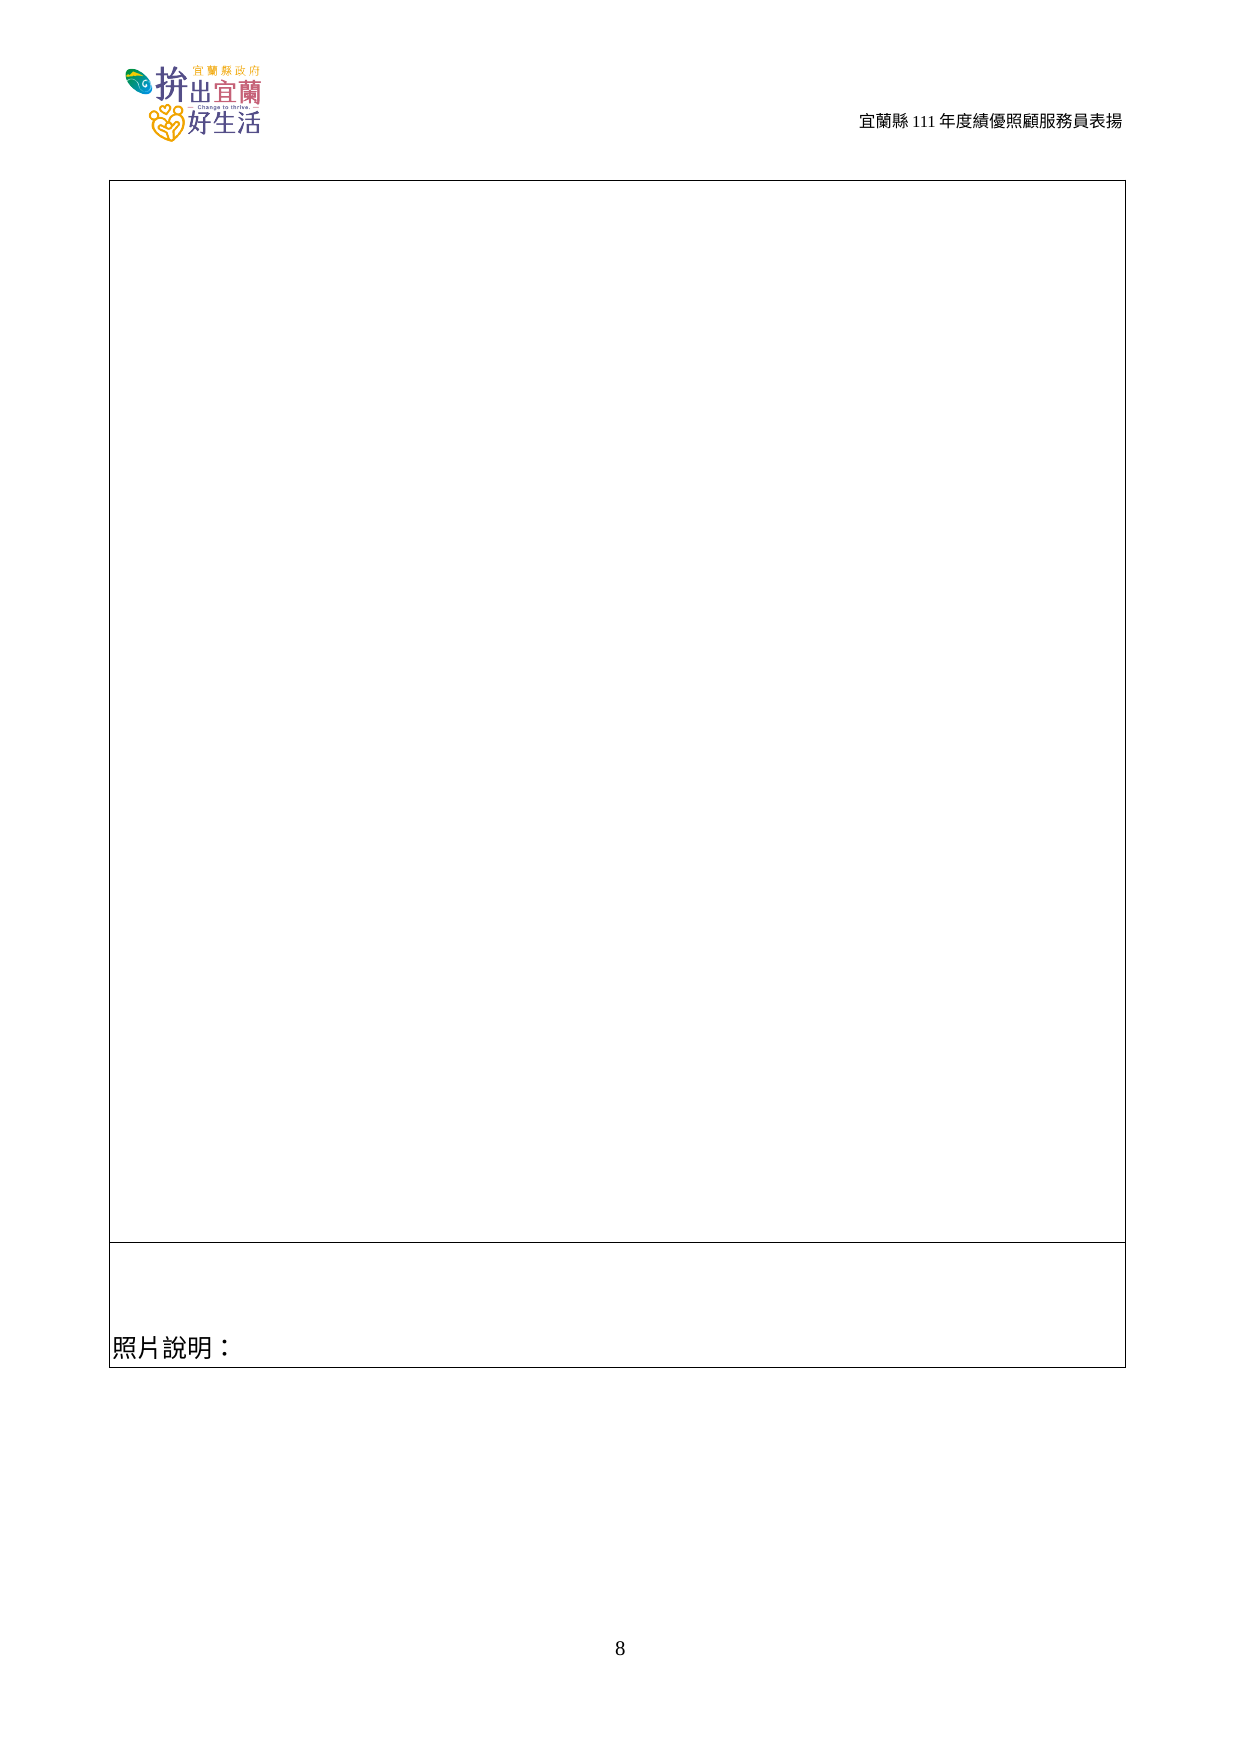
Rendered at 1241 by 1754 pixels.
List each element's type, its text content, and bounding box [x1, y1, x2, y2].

table_cell 照片說明： [110, 1243, 1125, 1367]
table_cell [110, 181, 1125, 1242]
